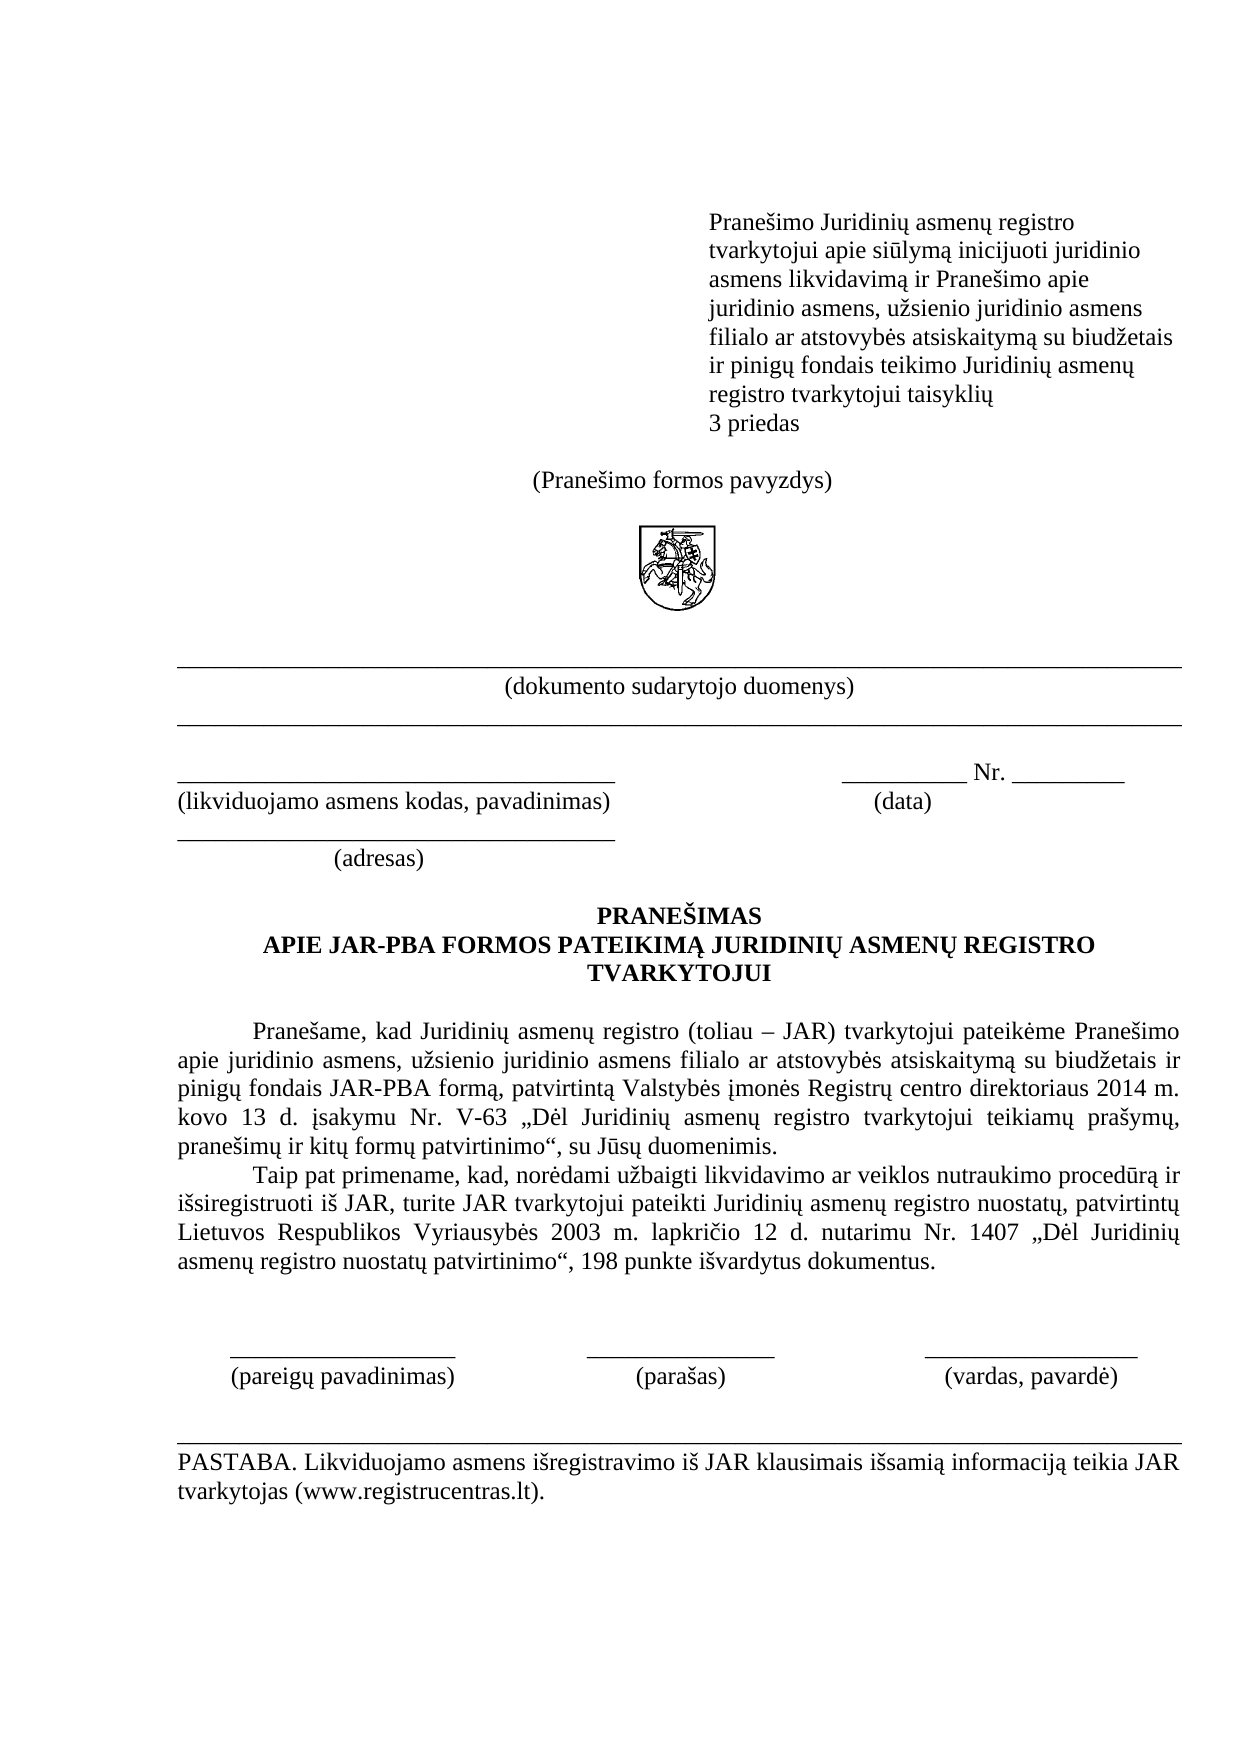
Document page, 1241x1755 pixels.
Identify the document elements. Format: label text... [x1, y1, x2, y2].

table_header [782, 1332, 880, 1390]
text juridinio asmens, užsienio juridinio asmens [709, 293, 1181, 322]
text filialo ar atstovybės atsiskaitymą su biudžetais [709, 322, 1181, 350]
table_header __________ Nr. _________ (data) [842, 757, 1182, 872]
text Pranešame, kad Juridinių asmenų registro (toliau – JAR) tvarkytojui pateikėme Pranešimo apie juridinio asmens, užsienio juridinio asmens filialo ar atstovybės atsiskaitymą su biudžetais ir pinigų fondais JAR-PBA formą, patvirtintą Valstybės įmonės Registrų centro direktoriaus 2014 m. kovo 13 d. įsakymu Nr. V-63 „Dėl Juridinių asmenų registro tvarkytojui teikiamų prašymų, pranešimų ir kitų formų patvirtinimo“, su Jūsų duomenimis. [177, 1016, 1181, 1160]
text Taip pat primename, kad, norėdami užbaigti likvidavimo ar veiklos nutraukimo procedūrą ir išsiregistruoti iš JAR, turite JAR tvarkytojui pateikti Juridinių asmenų registro nuostatų, patvirtintų Lietuvos Respublikos Vyriausybės 2003 m. lapkričio 12 d. nutarimu Nr. 1407 „Dėl Juridinių asmenų registro nuostatų patvirtinimo“, 198 punkte išvardytus dokumentus. [177, 1160, 1181, 1275]
text PASTABA. Likviduojamo asmens išregistravimo iš JAR klausimais išsamią informaciją teikia JAR tvarkytojas (www.registrucentras.lt). [177, 1447, 1181, 1505]
table_header [686, 757, 842, 872]
text ir pinigų fondais teikimo Juridinių asmenų [709, 350, 1181, 379]
table_header [508, 1332, 579, 1390]
table_header ___________________________________ (likviduojamo asmens kodas, pavadinimas) ___________________________________ (adresas) [177, 757, 686, 872]
table_header _______________ (parašas) [580, 1332, 782, 1390]
text (Pranešimo formos pavyzdys) [177, 465, 1181, 494]
text tvarkytojui apie siūlymą inicijuoti juridinio [709, 235, 1181, 264]
text asmens likvidavimą ir Pranešimo apie [709, 264, 1181, 293]
text (dokumento sudarytojo duomenys) [177, 671, 1181, 700]
text 3 priedas [709, 408, 1181, 437]
text registro tvarkytojui taisyklių [709, 379, 1181, 408]
table_header _________________ (vardas, pavardė) [880, 1332, 1182, 1390]
text PRANEŠIMAS [177, 901, 1181, 930]
table_header __________________ (pareigų pavadinimas) [177, 1332, 508, 1390]
text Pranešimo Juridinių asmenų registro [709, 207, 1181, 235]
text APIE JAR-PBA FORMOS PATEIKIMĄ JURIDINIŲ ASMENŲ REGISTRO TVARKYTOJUI [177, 930, 1181, 987]
